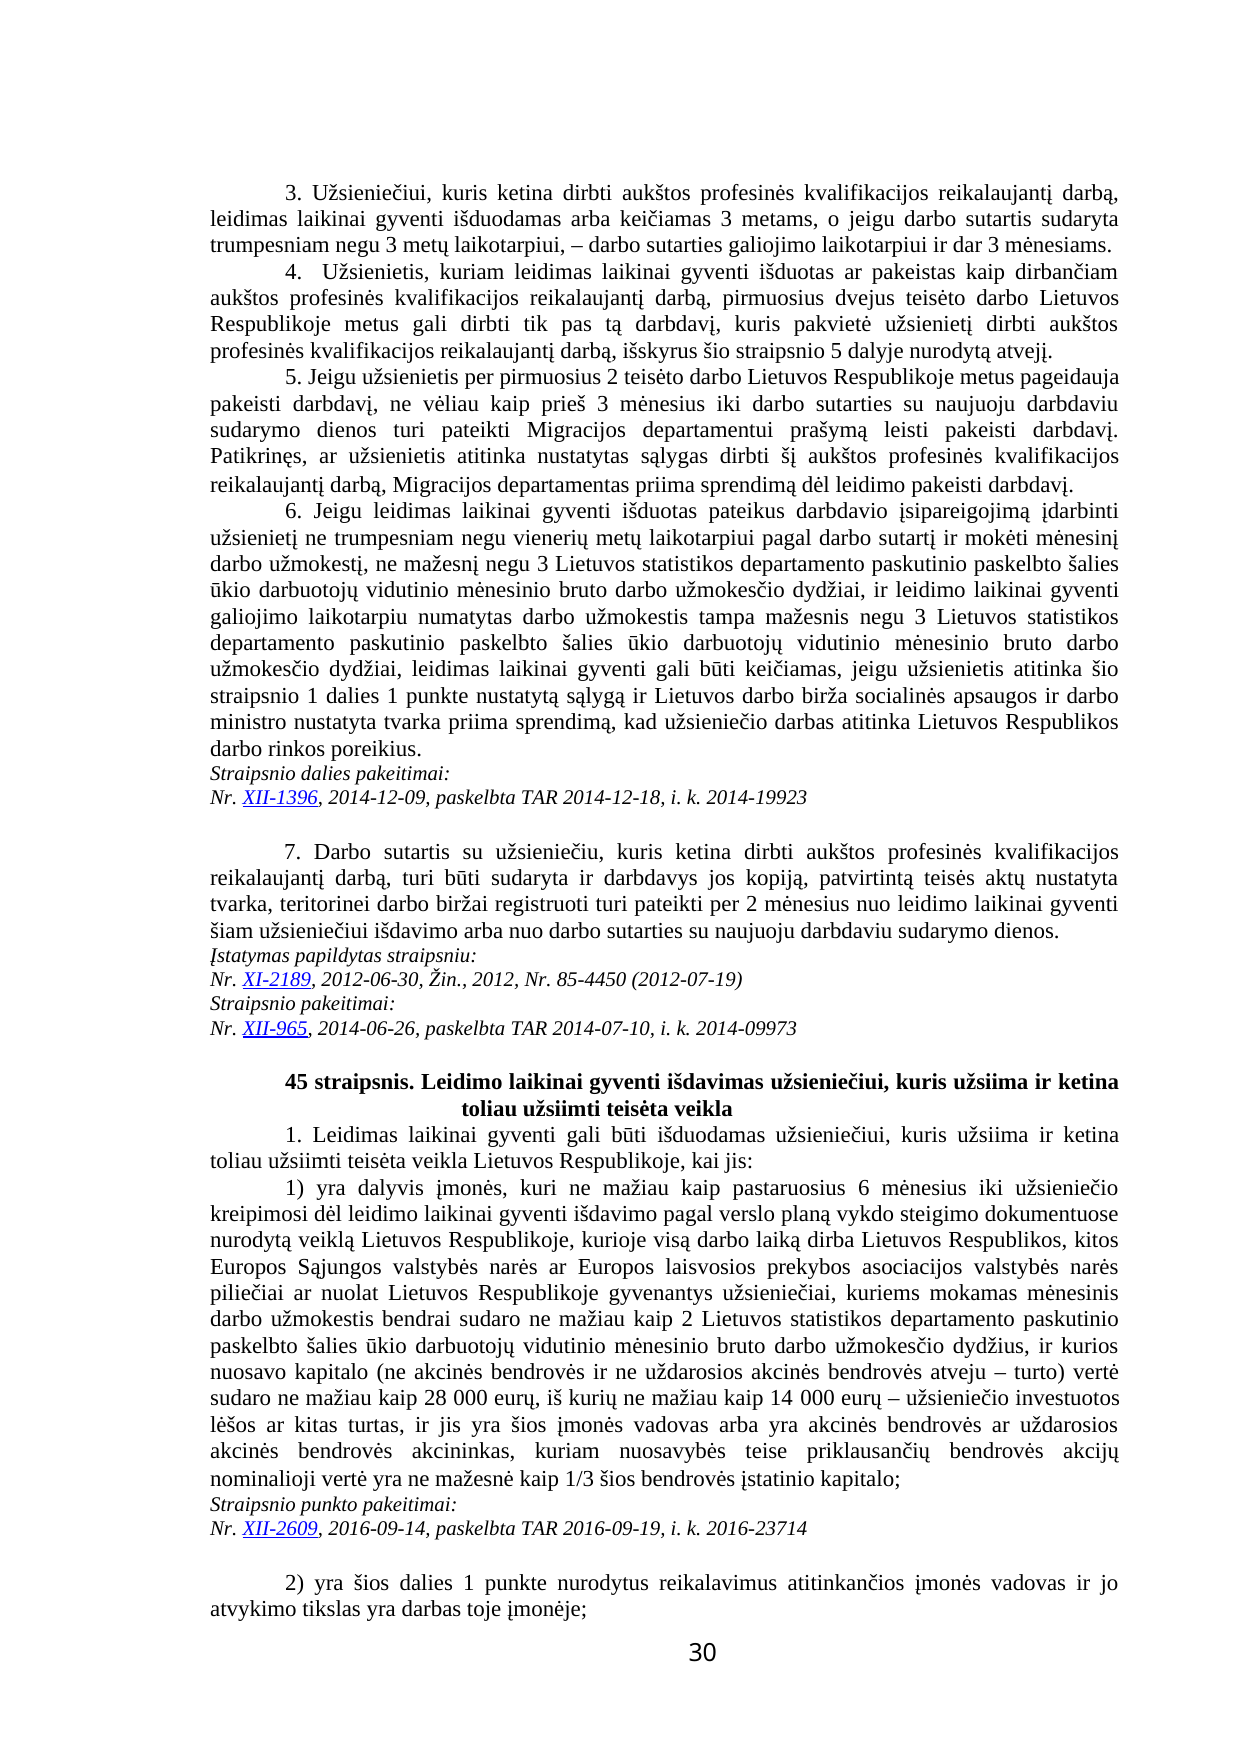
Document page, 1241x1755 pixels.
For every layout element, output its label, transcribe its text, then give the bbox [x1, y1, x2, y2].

text Straipsnio pakeitimai: [210, 991, 1120, 1015]
text 3. Užsieniečiui, kuris ketina dirbti aukštos profesinės kvalifikacijos reikalaujantį darbą, leidimas laikinai gyventi išduodamas arba keičiamas 3 metams, o jeigu darbo sutartis sudaryta trumpesniam negu 3 metų laikotarpiui, – darbo sutarties galiojimo laikotarpiui ir dar 3 mėnesiams. [210, 179, 1120, 258]
text 5. Jeigu užsienietis per pirmuosius 2 teisėto darbo Lietuvos Respublikoje metus pageidauja pakeisti darbdavį, ne vėliau kaip prieš 3 mėnesius iki darbo sutarties su naujuoju darbdaviu sudarymo dienos turi pateikti Migracijos departamentui prašymą leisti pakeisti darbdavį. Patikrinęs, ar užsienietis atitinka nustatytas sąlygas dirbti šį aukštos profesinės kvalifikacijos reikalaujantį darbą, Migracijos departamentas priima sprendimą dėl leidimo pakeisti darbdavį. [210, 363, 1120, 497]
text Įstatymas papildytas straipsniu: [210, 943, 1120, 967]
text Nr. XII-2609, 2016-09-14, paskelbta TAR 2016-09-19, i. k. 2016-23714 [210, 1516, 1120, 1540]
text 4. Užsienietis, kuriam leidimas laikinai gyventi išduotas ar pakeistas kaip dirbančiam aukštos profesinės kvalifikacijos reikalaujantį darbą, pirmuosius dvejus teisėto darbo Lietuvos Respublikoje metus gali dirbti tik pas tą darbdavį, kuris pakvietė užsienietį dirbti aukštos profesinės kvalifikacijos reikalaujantį darbą, išskyrus šio straipsnio 5 dalyje nurodytą atvejį. [210, 258, 1120, 363]
text 45 straipsnis. Leidimo laikinai gyventi išdavimas užsieniečiui, kuris užsiima ir ketina toliau užsiimti teisėta veikla [285, 1068, 1120, 1121]
text Nr. XII-1396, 2014-12-09, paskelbta TAR 2014-12-18, i. k. 2014-19923 [210, 785, 1120, 809]
text Nr. XII-965, 2014-06-26, paskelbta TAR 2014-07-10, i. k. 2014-09973 [210, 1015, 1120, 1039]
text Nr. XI-2189, 2012-06-30, Žin., 2012, Nr. 85-4450 (2012-07-19) [210, 967, 1120, 991]
text 2) yra šios dalies 1 punkte nurodytus reikalavimus atitinkančios įmonės vadovas ir jo atvykimo tikslas yra darbas toje įmonėje; [210, 1569, 1120, 1622]
text 1) yra dalyvis įmonės, kuri ne mažiau kaip pastaruosius 6 mėnesius iki užsieniečio kreipimosi dėl leidimo laikinai gyventi išdavimo pagal verslo planą vykdo steigimo dokumentuose nurodytą veiklą Lietuvos Respublikoje, kurioje visą darbo laiką dirba Lietuvos Respublikos, kitos Europos Sąjungos valstybės narės ar Europos laisvosios prekybos asociacijos valstybės narės piliečiai ar nuolat Lietuvos Respublikoje gyvenantys užsieniečiai, kuriems mokamas mėnesinis darbo užmokestis bendrai sudaro ne mažiau kaip 2 Lietuvos statistikos departamento paskutinio paskelbto šalies ūkio darbuotojų vidutinio mėnesinio bruto darbo užmokesčio dydžius, ir kurios nuosavo kapitalo (ne akcinės bendrovės ir ne uždarosios akcinės bendrovės atveju – turto) vertė sudaro ne mažiau kaip 28 000 eurų, iš kurių ne mažiau kaip 14 000 eurų – užsieniečio investuotos lėšos ar kitas turtas, ir jis yra šios įmonės vadovas arba yra akcinės bendrovės ar uždarosios akcinės bendrovės akcininkas, kuriam nuosavybės teise priklausančių bendrovės akcijų nominalioji vertė yra ne mažesnė kaip 1/3 šios bendrovės įstatinio kapitalo; [210, 1174, 1120, 1492]
text 1. Leidimas laikinai gyventi gali būti išduodamas užsieniečiui, kuris užsiima ir ketina toliau užsiimti teisėta veikla Lietuvos Respublikoje, kai jis: [210, 1121, 1120, 1174]
text Straipsnio dalies pakeitimai: [210, 761, 1120, 785]
text Straipsnio punkto pakeitimai: [210, 1492, 1120, 1516]
text 6. Jeigu leidimas laikinai gyventi išduotas pateikus darbdavio įsipareigojimą įdarbinti užsienietį ne trumpesniam negu vienerių metų laikotarpiui pagal darbo sutartį ir mokėti mėnesinį darbo užmokestį, ne mažesnį negu 3 Lietuvos statistikos departamento paskutinio paskelbto šalies ūkio darbuotojų vidutinio mėnesinio bruto darbo užmokesčio dydžiai, ir leidimo laikinai gyventi galiojimo laikotarpiu numatytas darbo užmokestis tampa mažesnis negu 3 Lietuvos statistikos departamento paskutinio paskelbto šalies ūkio darbuotojų vidutinio mėnesinio bruto darbo užmokesčio dydžiai, leidimas laikinai gyventi gali būti keičiamas, jeigu užsienietis atitinka šio straipsnio 1 dalies 1 punkte nustatytą sąlygą ir Lietuvos darbo birža socialinės apsaugos ir darbo ministro nustatyta tvarka priima sprendimą, kad užsieniečio darbas atitinka Lietuvos Respublikos darbo rinkos poreikius. [210, 497, 1120, 761]
text 7. Darbo sutartis su užsieniečiu, kuris ketina dirbti aukštos profesinės kvalifikacijos reikalaujantį darbą, turi būti sudaryta ir darbdavys jos kopiją, patvirtintą teisės aktų nustatyta tvarka, teritorinei darbo biržai registruoti turi pateikti per 2 mėnesius nuo leidimo laikinai gyventi šiam užsieniečiui išdavimo arba nuo darbo sutarties su naujuoju darbdaviu sudarymo dienos. [210, 838, 1120, 943]
